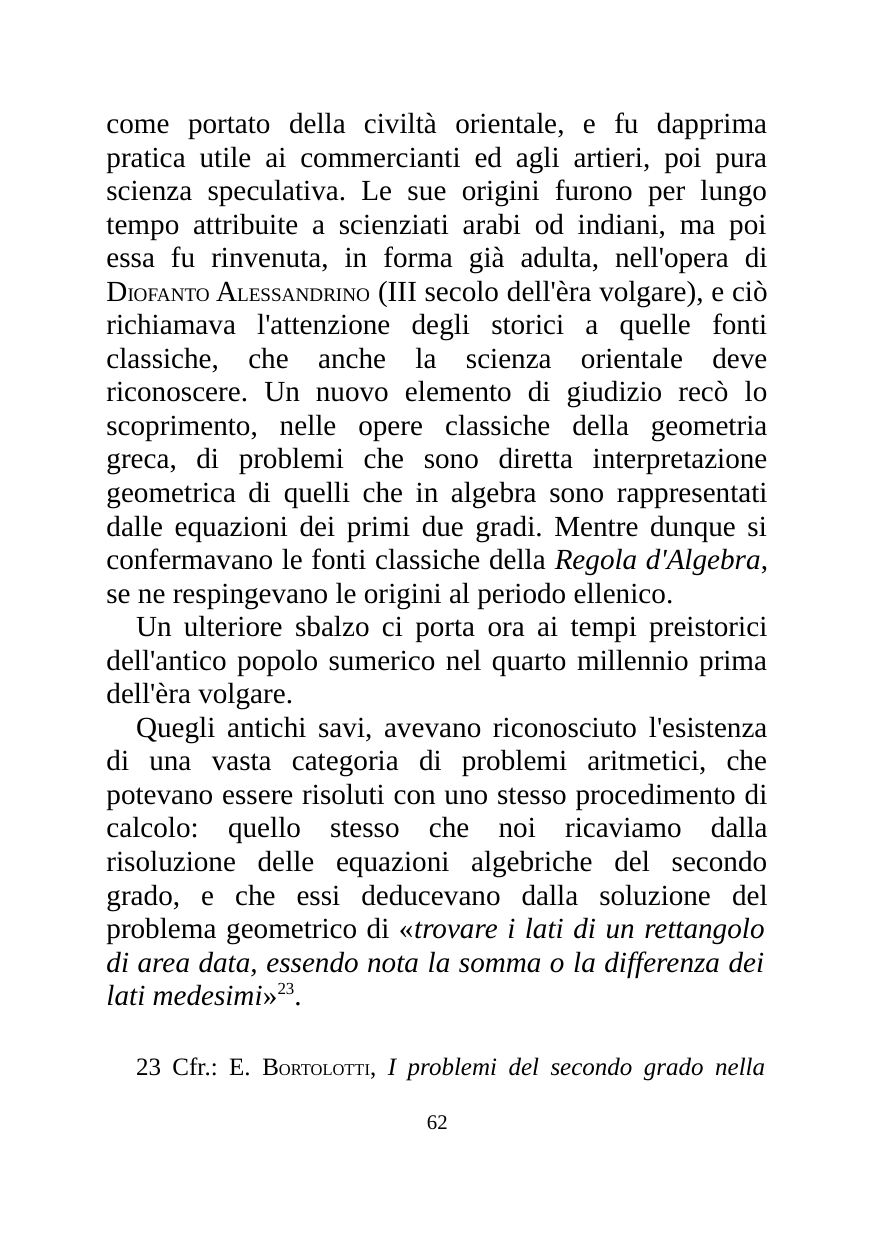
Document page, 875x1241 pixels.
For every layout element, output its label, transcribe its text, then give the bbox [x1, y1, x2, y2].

text Quegli antichi savi, avevano riconosciuto l'esistenza di una vasta categoria di problemi aritmetici, che potevano essere risoluti con uno stesso procedimento di calcolo: quello stesso che noi ricaviamo dalla risoluzione delle equazioni algebriche del secondo grado, e che essi deducevano dalla soluzione del problema geometrico di «trovare i lati di un rettangolo di area data, essendo nota la somma o la differenza dei lati medesimi». [106, 710, 768, 1012]
text Cfr.: E. Bortolotti, I problemi del secondo grado nella [106, 1052, 768, 1080]
text come portato della civiltà orientale, e fu dapprima pratica utile ai commercianti ed agli artieri, poi pura scienza speculativa. Le sue origini furono per lungo tempo attribuite a scienziati arabi od indiani, ma poi essa fu rinvenuta, in forma già adulta, nell'opera di Diofanto Alessandrino (III secolo dell'èra volgare), e ciò richiamava l'attenzione degli storici a quelle fonti classiche, che anche la scienza orientale deve riconoscere. Un nuovo elemento di giudizio recò lo scoprimento, nelle opere classiche della geometria greca, di problemi che sono diretta interpretazione geometrica di quelli che in algebra sono rappresentati dalle equazioni dei primi due gradi. Mentre dunque si confermavano le fonti classiche della Regola d'Algebra, se ne respingevano le origini al periodo ellenico. [106, 106, 768, 609]
text Un ulteriore sbalzo ci porta ora ai tempi preistorici dell'antico popolo sumerico nel quarto millennio prima dell'èra volgare. [106, 609, 768, 710]
